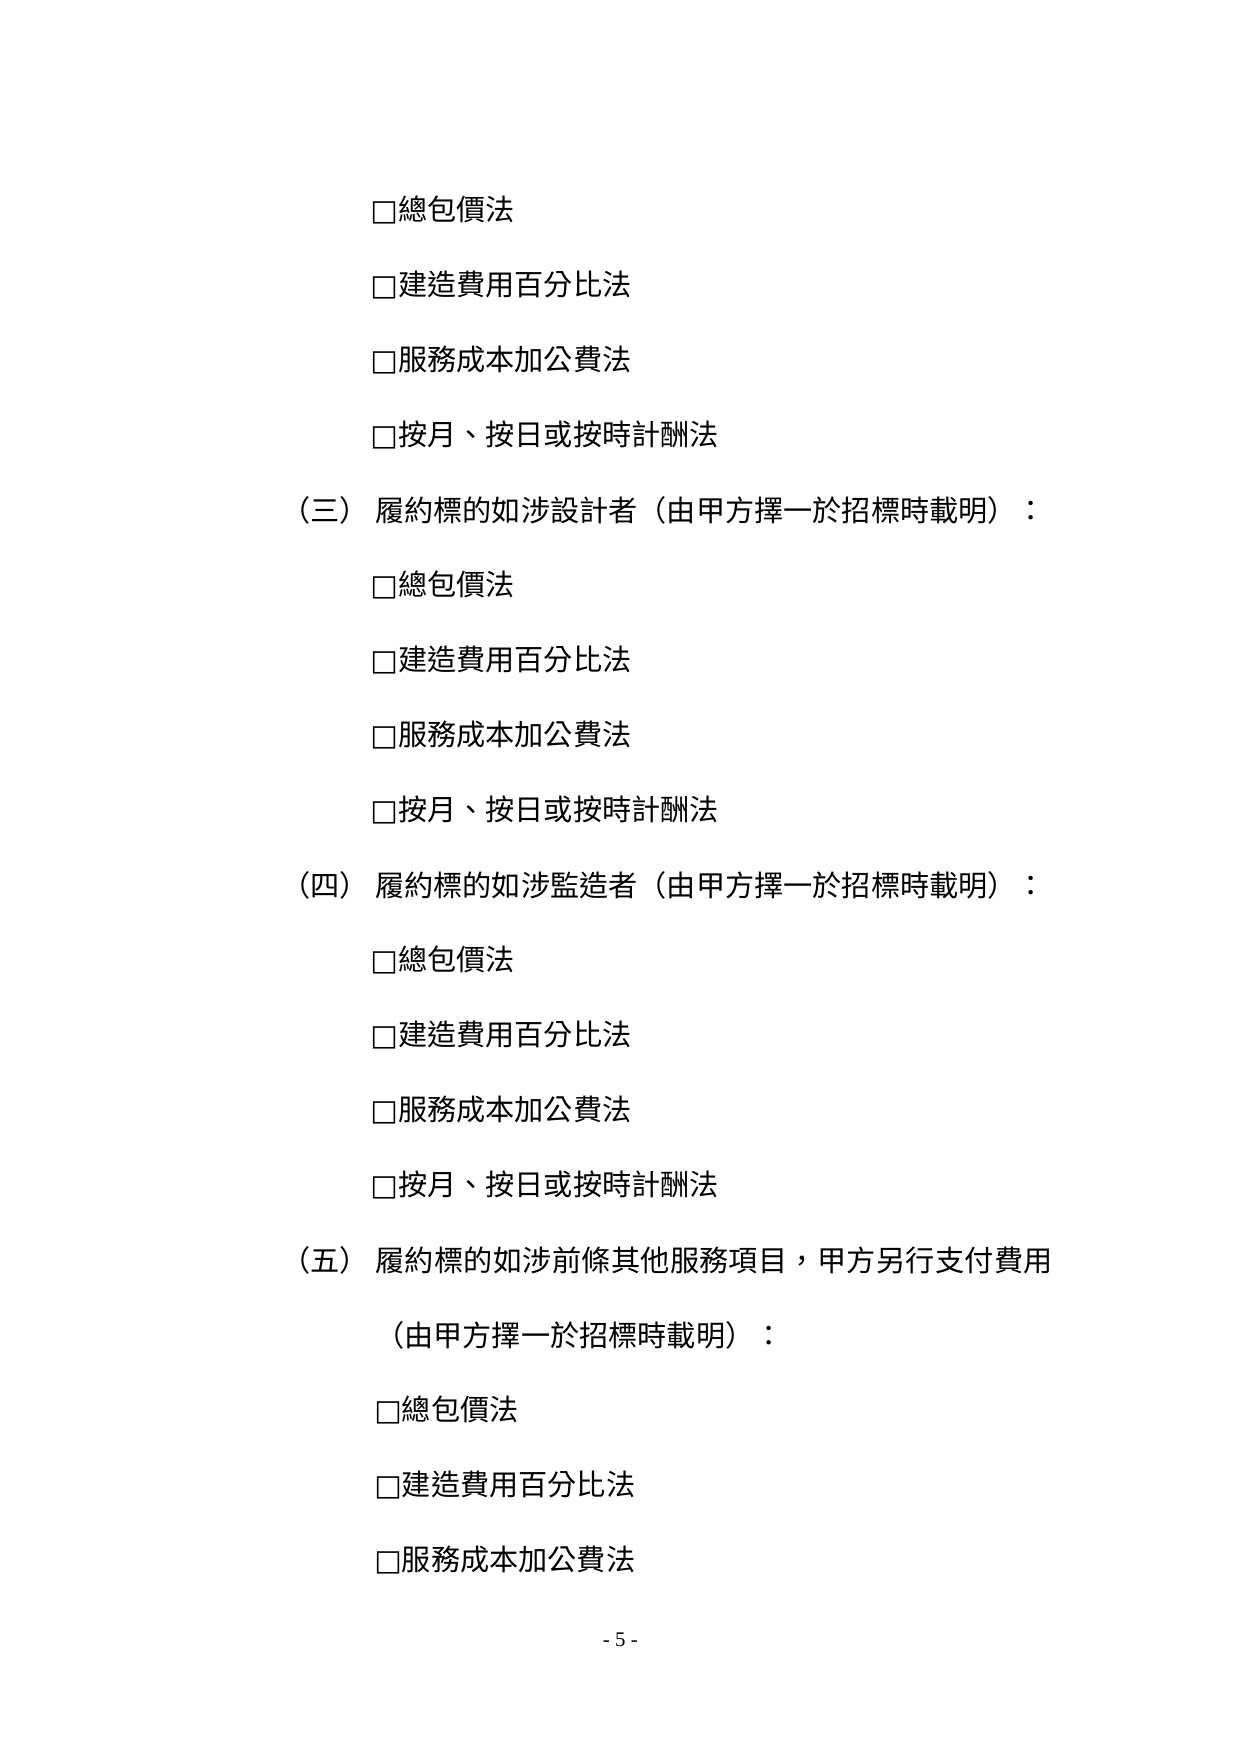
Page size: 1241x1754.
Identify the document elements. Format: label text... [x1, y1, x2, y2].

text □服務成本加公費法 [195, 1064, 1053, 1139]
text □總包價法 [195, 164, 1053, 239]
text □建造費用百分比法 [195, 989, 1053, 1064]
list 履約標的如涉前條其他服務項目，甲方另行支付費用（由甲方擇一於招標時載明）： [281, 1214, 1053, 1364]
text □按月、按日或按時計酬法 [195, 389, 1053, 464]
text □建造費用百分比法 [195, 614, 1053, 689]
text □按月、按日或按時計酬法 [195, 764, 1053, 839]
text □服務成本加公費法 [195, 314, 1053, 389]
text □建造費用百分比法 [328, 1439, 1053, 1514]
text □總包價法 [328, 1364, 1053, 1439]
list 履約標的如涉設計者（由甲方擇一於招標時載明）： [281, 464, 1053, 539]
text □總包價法 [195, 914, 1053, 989]
text □按月、按日或按時計酬法 [195, 1139, 1053, 1214]
text □建造費用百分比法 [195, 239, 1053, 314]
text □總包價法 [195, 539, 1053, 614]
list 履約標的如涉監造者（由甲方擇一於招標時載明）： [281, 839, 1053, 914]
text □服務成本加公費法 [195, 689, 1053, 764]
text □服務成本加公費法 [328, 1514, 1053, 1589]
